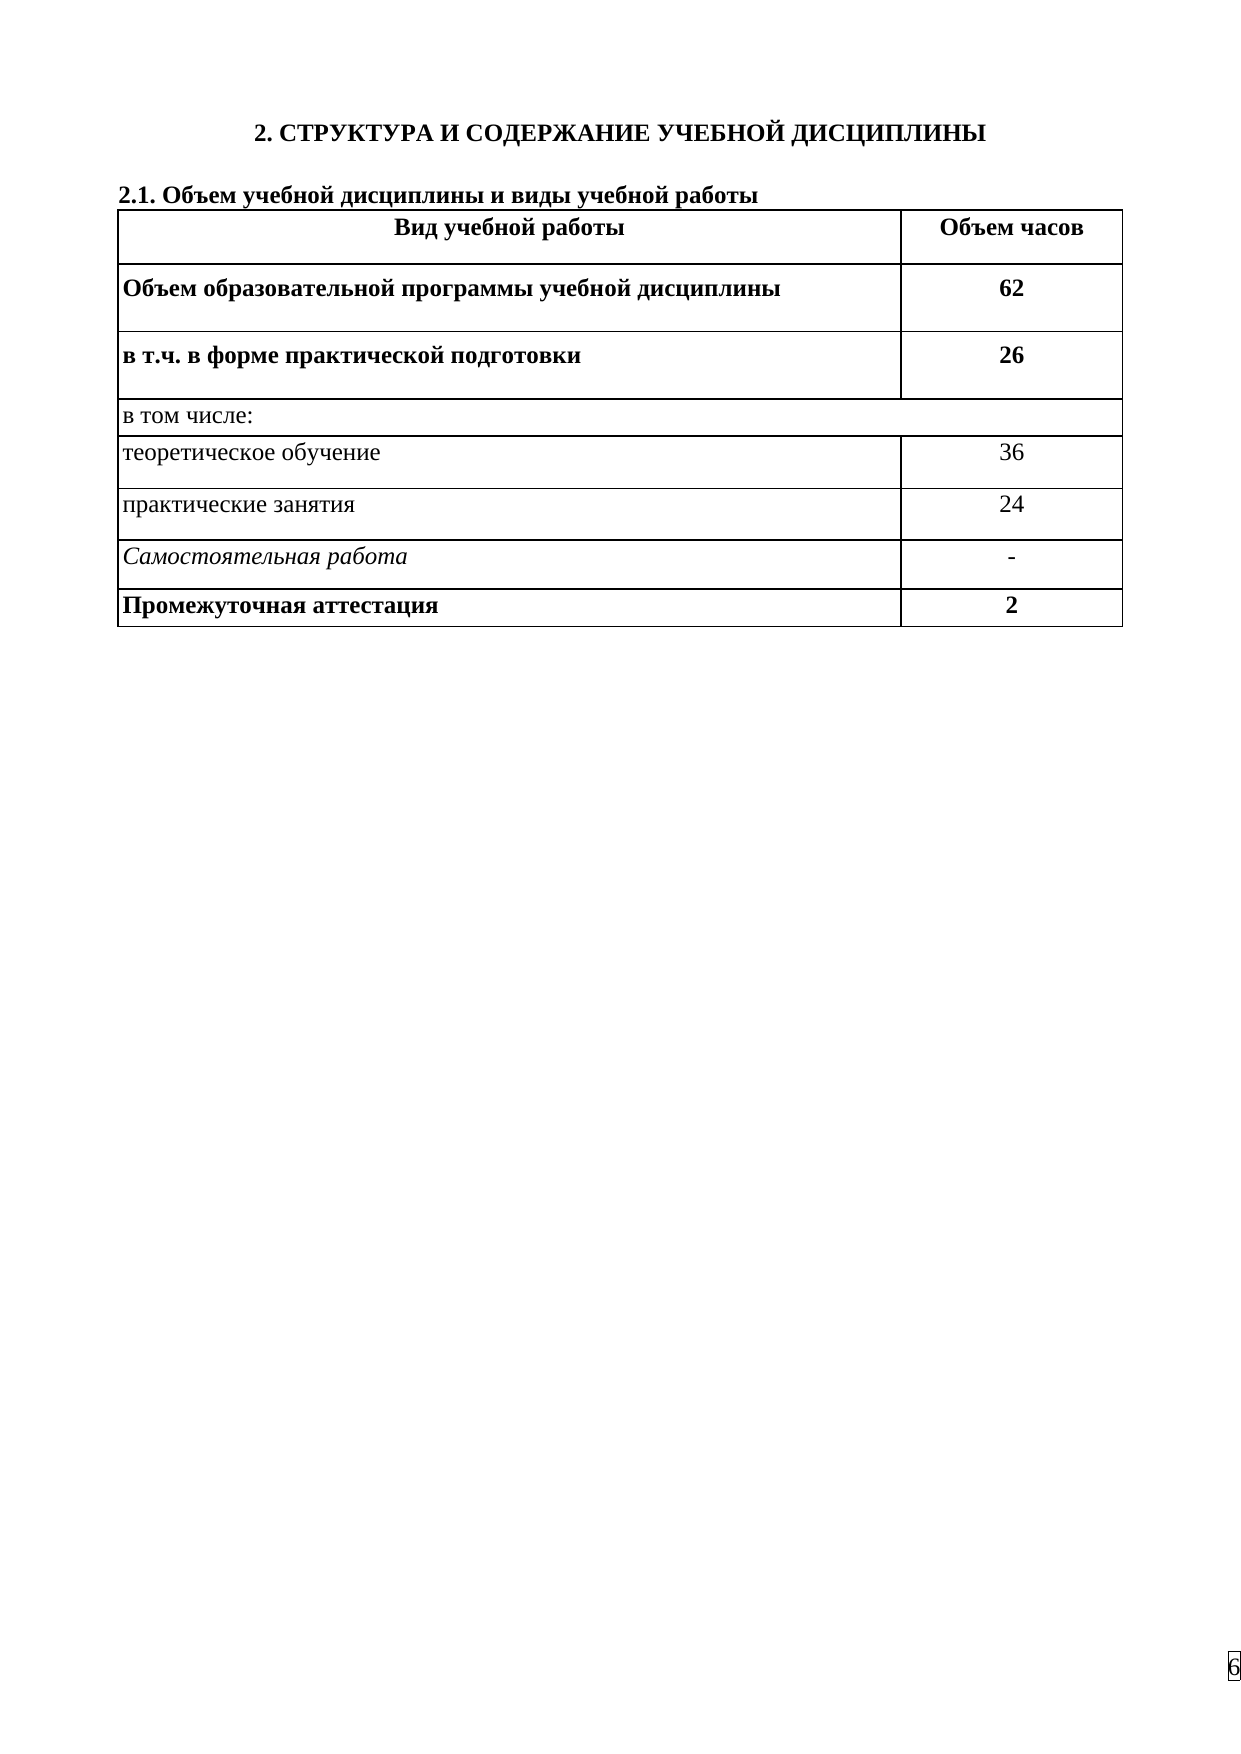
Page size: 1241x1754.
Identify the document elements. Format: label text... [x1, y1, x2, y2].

table_cell Объем образовательной программы учебной дисциплины [119, 265, 900, 331]
table_cell 2 [902, 590, 1122, 626]
table_cell Самостоятельная работа [119, 541, 900, 588]
table_cell - [902, 541, 1122, 588]
table_cell 62 [902, 265, 1122, 331]
table_cell 24 [902, 489, 1122, 539]
table_cell 26 [902, 332, 1122, 398]
table_cell в т.ч. в форме практической подготовки [119, 332, 900, 398]
text 2. СТРУКТУРА И СОДЕРЖАНИЕ УЧЕБНОЙ ДИСЦИПЛИНЫ [118, 118, 1122, 147]
table_header Объем часов [902, 211, 1122, 263]
table_cell теоретическое обучение [119, 437, 900, 488]
table_cell 36 [902, 437, 1122, 488]
table_cell Промежуточная аттестация [119, 590, 900, 626]
text 2.1. Объем учебной дисциплины и виды учебной работы [118, 180, 1122, 209]
table_cell практические занятия [119, 489, 900, 539]
table_header Вид учебной работы [119, 211, 900, 263]
table_cell в том числе: [119, 400, 1122, 435]
